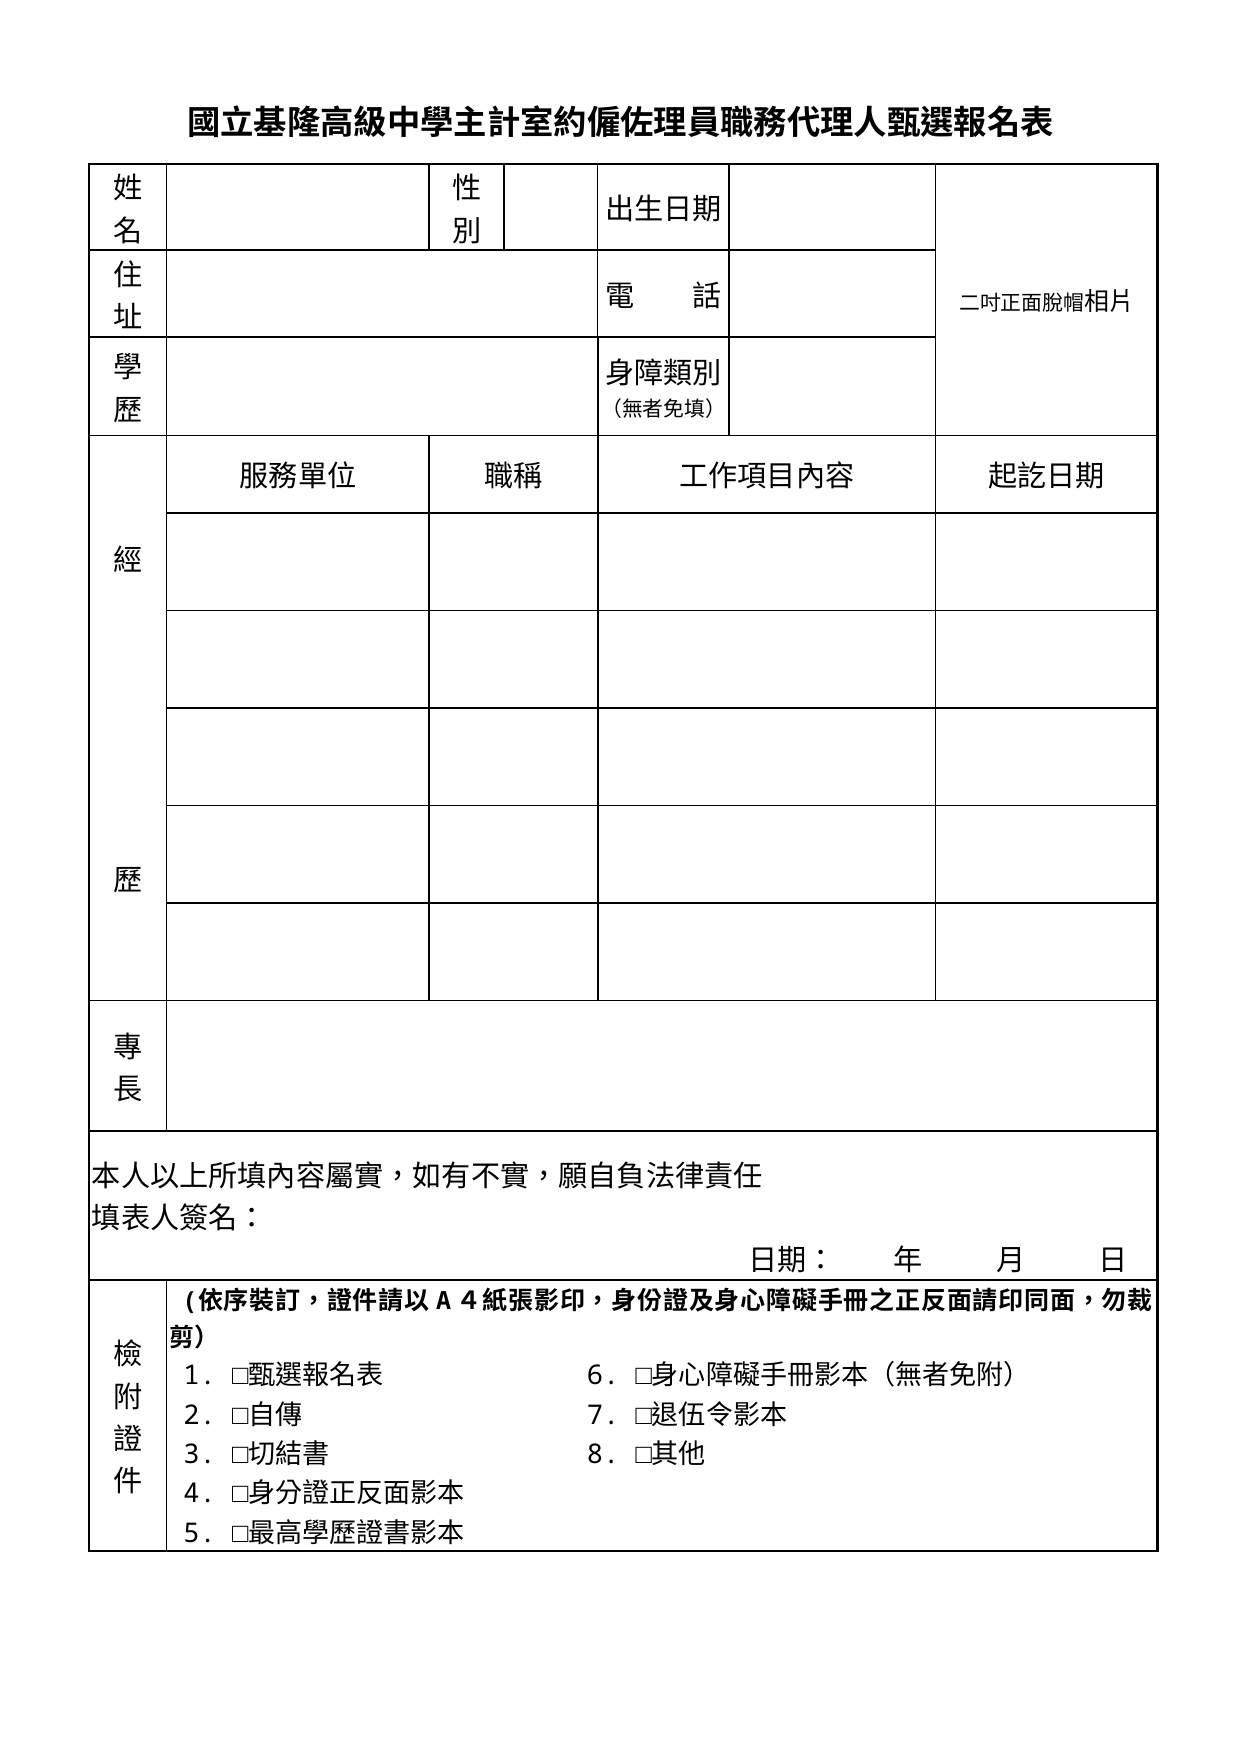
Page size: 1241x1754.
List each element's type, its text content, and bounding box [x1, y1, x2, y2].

table_cell 起訖日期 [936, 436, 1156, 512]
table_cell [599, 514, 935, 609]
table_header [505, 165, 597, 249]
table_cell [599, 709, 935, 804]
table_cell (依序裝訂，證件請以A４紙張影印，身份證及身心障礙手冊之正反面請印同面，勿裁剪） 1. □甄選報名表 6. □身心障礙手冊影本（無者免附） 2. □自傳 7. □退伍令影本 3. □切結書 8. □其他 4. □身分證正反面影本 5. □最高學歷證書影本 [167, 1281, 1156, 1550]
table_cell [167, 904, 428, 999]
table_cell [167, 709, 428, 804]
table_cell [167, 514, 428, 609]
table_header [730, 165, 935, 249]
table_cell [936, 611, 1156, 707]
table_cell [430, 709, 597, 804]
table_cell [599, 904, 935, 999]
table_header 出生日期 [598, 165, 728, 249]
table_cell [936, 904, 1156, 999]
table_cell [430, 904, 597, 999]
table_cell [936, 806, 1156, 902]
table_cell [167, 806, 428, 902]
table_cell 身障類別 （無者免填） [599, 338, 728, 434]
table_cell [730, 251, 935, 336]
table_cell 職稱 [430, 436, 597, 512]
table_cell [599, 806, 935, 902]
table_header [167, 165, 428, 249]
table_cell [430, 514, 597, 609]
table_cell 電 話 [598, 251, 728, 336]
table_cell 工作項目內容 [599, 436, 935, 512]
table_cell 檢 附 證 件 [90, 1281, 166, 1550]
text 國立基隆高級中學主計室約僱佐理員職務代理人甄選報名表 [89, 96, 1152, 144]
table_header 姓 名 [90, 165, 166, 249]
table_cell 經 歷 [90, 436, 166, 999]
table_header 二吋正面脫帽相片 [936, 165, 1156, 434]
table_cell 本人以上所填內容屬實，如有不實，願自負法律責任 填表人簽名： 日期： 年 月 日 [90, 1132, 1156, 1279]
table_cell [167, 1001, 1156, 1130]
table_cell [167, 338, 597, 434]
table_cell [430, 611, 597, 707]
table_cell 專 長 [90, 1001, 166, 1130]
table_cell [936, 514, 1156, 609]
table_cell [167, 251, 597, 336]
table_header 性 別 [430, 165, 503, 249]
table_cell [430, 806, 597, 902]
table_cell [599, 611, 935, 707]
table_cell [730, 338, 935, 434]
table_cell [936, 709, 1156, 804]
table_cell [167, 611, 428, 707]
table_cell 住 址 [90, 251, 166, 336]
table_cell 服務單位 [167, 436, 428, 512]
table_cell 學 歷 [90, 338, 166, 434]
